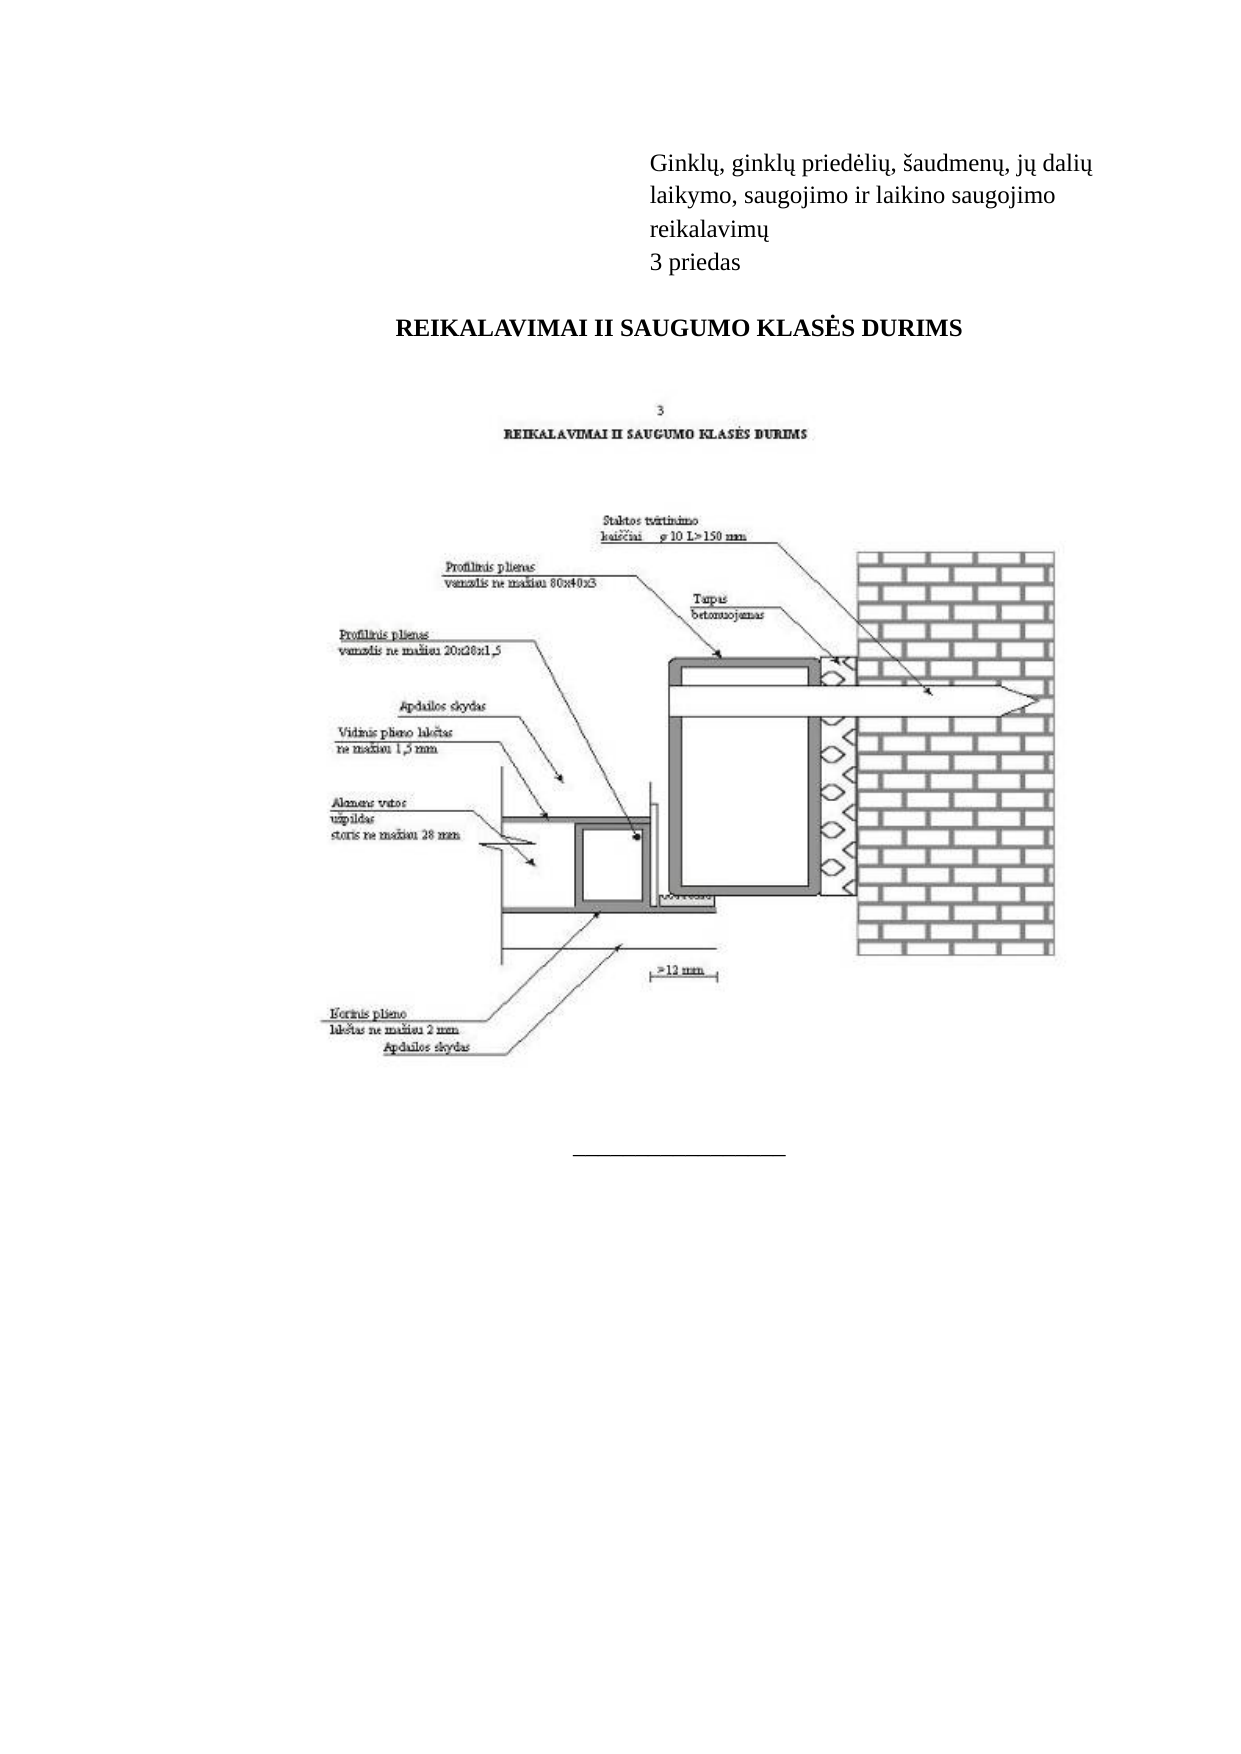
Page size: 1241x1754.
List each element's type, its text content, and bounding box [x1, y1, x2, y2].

text laikymo, saugojimo ir laikino saugojimo reikalavimų [649, 181, 1181, 242]
text 3 priedas [649, 247, 1181, 275]
text REIKALAVIMAI II SAUGUMO KLASĖS DURIMS [177, 313, 1181, 341]
text Ginklų, ginklų priedėlių, šaudmenų, jų dalių [649, 148, 1181, 176]
text _________________ [177, 1131, 1181, 1159]
